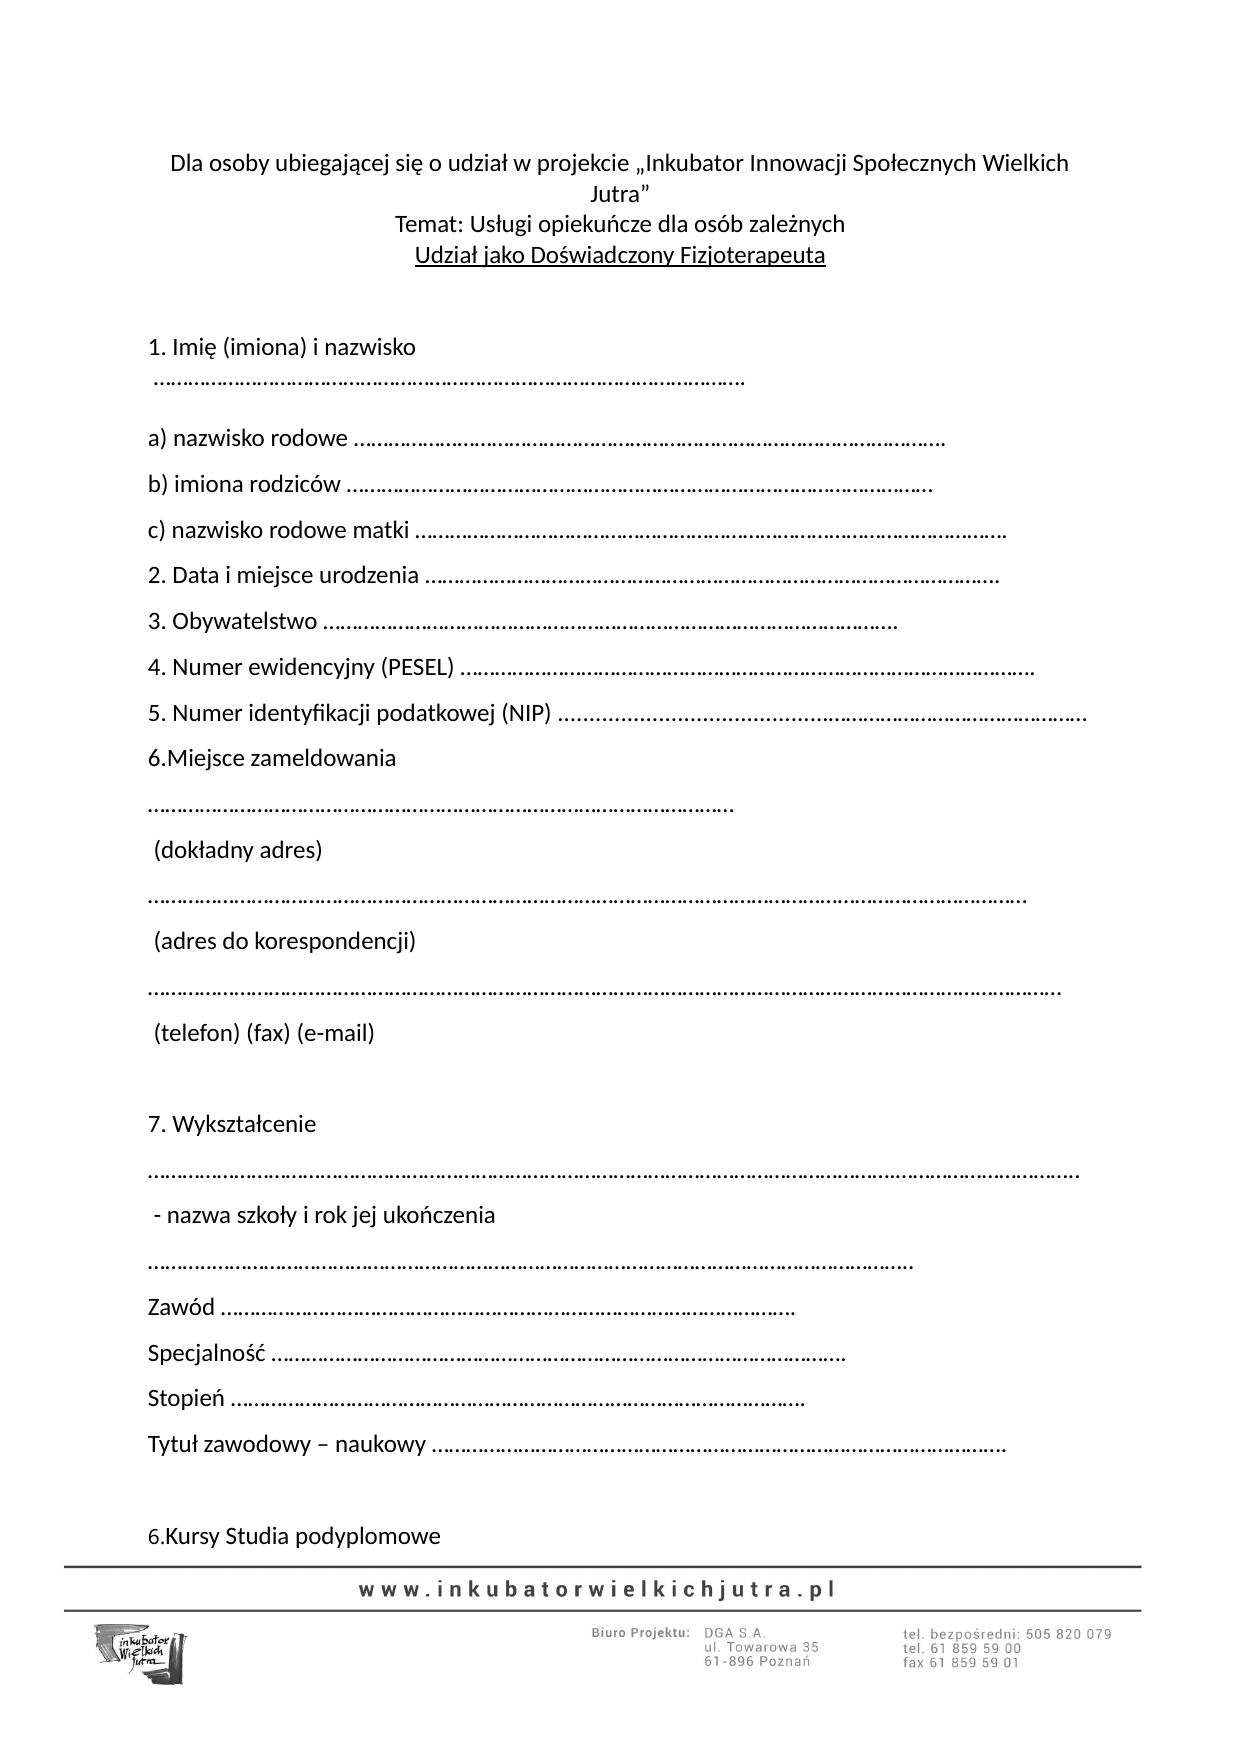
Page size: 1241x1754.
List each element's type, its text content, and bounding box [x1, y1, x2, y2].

text ………………………………………………………………………………………………………………….………………………….. [148, 1154, 1093, 1184]
text Temat: Usługi opiekuńcze dla osób zależnych [148, 209, 1093, 239]
text …………………………………………………………………………………………………………………………………………… [148, 971, 1093, 1002]
text ………………………………………………………………………………………… [148, 788, 1093, 819]
text (adres do korespondencji) [148, 925, 1093, 956]
text 4. Numer ewidencyjny (PESEL) ………………………………………………………………………………………. [148, 651, 1093, 681]
text ……………………………………………………………………………………………………………………………………… [148, 879, 1093, 910]
text …………………………………………………………………………………………. [148, 361, 1093, 392]
text 5. Numer identyfikacji podatkowej (NIP) ...........................................……………………………………… [148, 697, 1093, 727]
text Tytuł zawodowy – naukowy ………………………………………………………………………………………. [148, 1428, 1093, 1459]
text 7. Wykształcenie [148, 1108, 1093, 1139]
text Dla osoby ubiegającej się o udział w projekcie „Inkubator Innowacji Społecznych Wielkich Jutra” [148, 148, 1093, 209]
text 6.Miejsce zameldowania [148, 742, 1093, 773]
text - nazwa szkoły i rok jej ukończenia [148, 1200, 1093, 1230]
text 3. Obywatelstwo ………………………………………………………………………………………. [148, 605, 1093, 636]
text 1. Imię (imiona) i nazwisko [148, 331, 1093, 361]
list Kursy Studia podyplomowe [148, 1520, 1093, 1550]
text b) imiona rodziców ………………………………………………………………………………………… [148, 468, 1093, 498]
text (telefon) (fax) (e-mail) [148, 1017, 1093, 1047]
text (dokładny adres) [148, 834, 1093, 864]
text 2. Data i miejsce urodzenia ………………………………………………………………………………………. [148, 559, 1093, 590]
text Specjalność ………………………………………………………………………………………. [148, 1337, 1093, 1367]
text Udział jako Doświadczony Fizjoterapeuta [148, 239, 1093, 270]
text Zawód ………………………………………………………………………………………. [148, 1291, 1093, 1322]
text Stopień ………………………………………………………………………………………. [148, 1383, 1093, 1413]
text c) nazwisko rodowe matki …………………………………………………………………………………………. [148, 514, 1093, 544]
text a) nazwisko rodowe …………………………………………………………………………………………. [148, 422, 1093, 453]
text ………..………………………………………………………………………………………………………….. [148, 1245, 1093, 1276]
